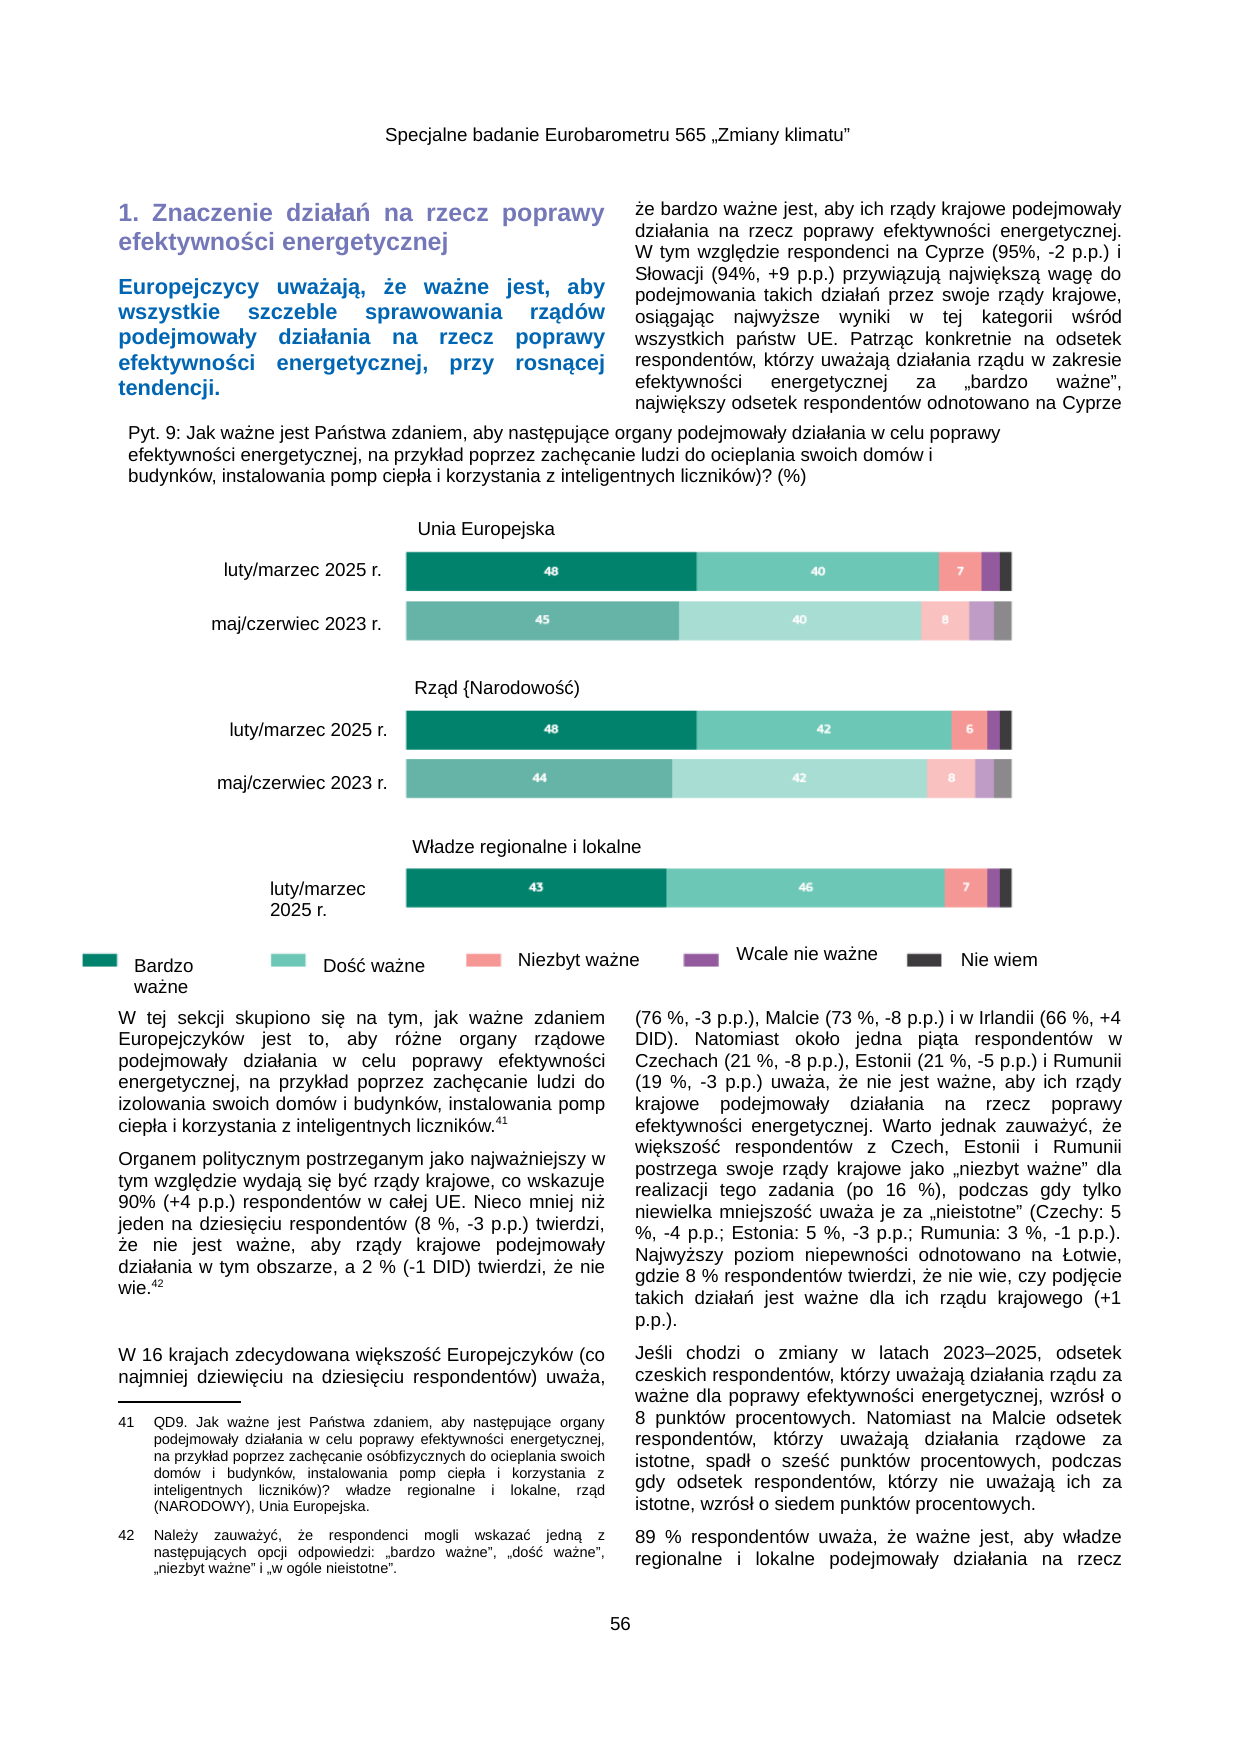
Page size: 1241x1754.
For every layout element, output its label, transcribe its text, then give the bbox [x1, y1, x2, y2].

picture [326, 961, 334, 971]
text Jeśli chodzi o zmiany w latach 2023–2025, odsetek czeskich respondentów, którzy uważają działania rządu za ważne dla poprawy efektywności energetycznej, wzrósł o 8 punktów procentowych. Natomiast na Malcie odsetek respondentów, którzy uważają działania rządowe za istotne, spadł o sześć punktów procentowych, podczas gdy odsetek respondentów, którzy nie uważają ich za istotne, wzrósł o siedem punktów procentowych. [635, 1342, 1122, 1514]
picture [186, 963, 191, 971]
text Organem politycznym postrzeganym jako najważniejszy w tym względzie wydają się być rządy krajowe, co wskazuje 90% (+4 p.p.) respondentów w całej UE. Nieco mniej niż jeden na dziesięciu respondentów (8 %, -3 p.p.) twierdzi, że nie jest ważne, aby rządy krajowe podejmowały działania w tym obszarze, a 2 % (-1 DID) twierdzi, że nie wie. [118, 1148, 605, 1299]
text Należy zauważyć, że respondenci mogli wskazać jedną z następujących opcji odpowiedzi: „bardzo ważne”, „dość ważne”, „niezbyt ważne” i „w ogóle nieistotne”. [118, 1527, 605, 1577]
picture [339, 963, 344, 971]
picture [76, 950, 947, 971]
text W 16 krajach zdecydowana większość Europejczyków (co najmniej dziewięciu na dziesięciu respondentów) uważa, że bardzo ważne jest, aby ich rządy krajowe podejmowały działania na rzecz poprawy efektywności energetycznej. W tym względzie respondenci na Cyprze (95%, -2 p.p.) i Słowacji (94%, +9 p.p.) przywiązują największą wagę do podejmowania takich działań przez swoje rządy krajowe, osiągając najwyższe wyniki w tej kategorii wśród wszystkich państw UE. Patrząc konkretnie na odsetek respondentów, którzy uważają działania rządu w zakresie efektywności energetycznej za „bardzo ważne”, największy odsetek respondentów odnotowano na Cyprze (76 %, -3 p.p.), Malcie (73 %, -8 p.p.) i w Irlandii (66 %, +4 DID). Natomiast około jedna piąta respondentów w Czechach (21 %, -8 p.p.), Estonii (21 %, -5 p.p.) i Rumunii (19 %, -3 p.p.) uważa, że nie jest ważne, aby ich rządy krajowe podejmowały działania na rzecz poprawy efektywności energetycznej. Warto jednak zauważyć, że większość respondentów z Czech, Estonii i Rumunii postrzega swoje rządy krajowe jako „niezbyt ważne” dla realizacji tego zadania (po 16 %), podczas gdy tylko niewielka mniejszość uważa je za „nieistotne” (Czechy: 5 %, -4 p.p.; Estonia: 5 %, -3 p.p.; Rumunia: 3 %, -1 p.p.). Najwyższy poziom niepewności odnotowano na Łotwie, gdzie 8 % respondentów twierdzi, że nie wie, czy podjęcie takich działań jest ważne dla ich rządu krajowego (+1 p.p.). [635, 198, 1122, 1330]
text W tej sekcji skupiono się na tym, jak ważne zdaniem Europejczyków jest to, aby różne organy rządowe podejmowały działania w celu poprawy efektywności energetycznej, na przykład poprzez zachęcanie ludzi do izolowania swoich domów i budynków, instalowania pomp ciepła i korzystania z inteligentnych liczników. [118, 971, 605, 1136]
text W tej sekcji skupiono się na tym, jak ważne zdaniem Europejczyków jest to, aby różne organy rządowe podejmowały działania w celu poprawy efektywności energetycznej, na przykład poprzez zachęcanie ludzi do izolowania swoich domów i budynków, instalowania pomp ciepła i korzystania z inteligentnych liczników. [118, 412, 605, 950]
text QD9. Jak ważne jest Państwa zdaniem, aby następujące organy podejmowały działania w celu poprawy efektywności energetycznej, na przykład poprzez zachęcanie osóbfizycznych do ocieplania swoich domów i budynków, instalowania pomp ciepła i korzystania z inteligentnych liczników)? władze regionalne i lokalne, rząd (NARODOWY), Unia Europejska. [118, 1414, 605, 1515]
text 89 % respondentów uważa, że ważne jest, aby władze regionalne i lokalne podejmowały działania na rzecz [635, 1526, 1122, 1569]
text Europejczycy uważają, że ważne jest, aby wszystkie szczeble sprawowania rządów podejmowały działania na rzecz poprawy efektywności energetycznej, przy rosnącej tendencji. [118, 274, 605, 400]
picture [402, 545, 1023, 918]
subtitle 1. Znaczenie działań na rzecz poprawy efektywności energetycznej [118, 198, 605, 255]
